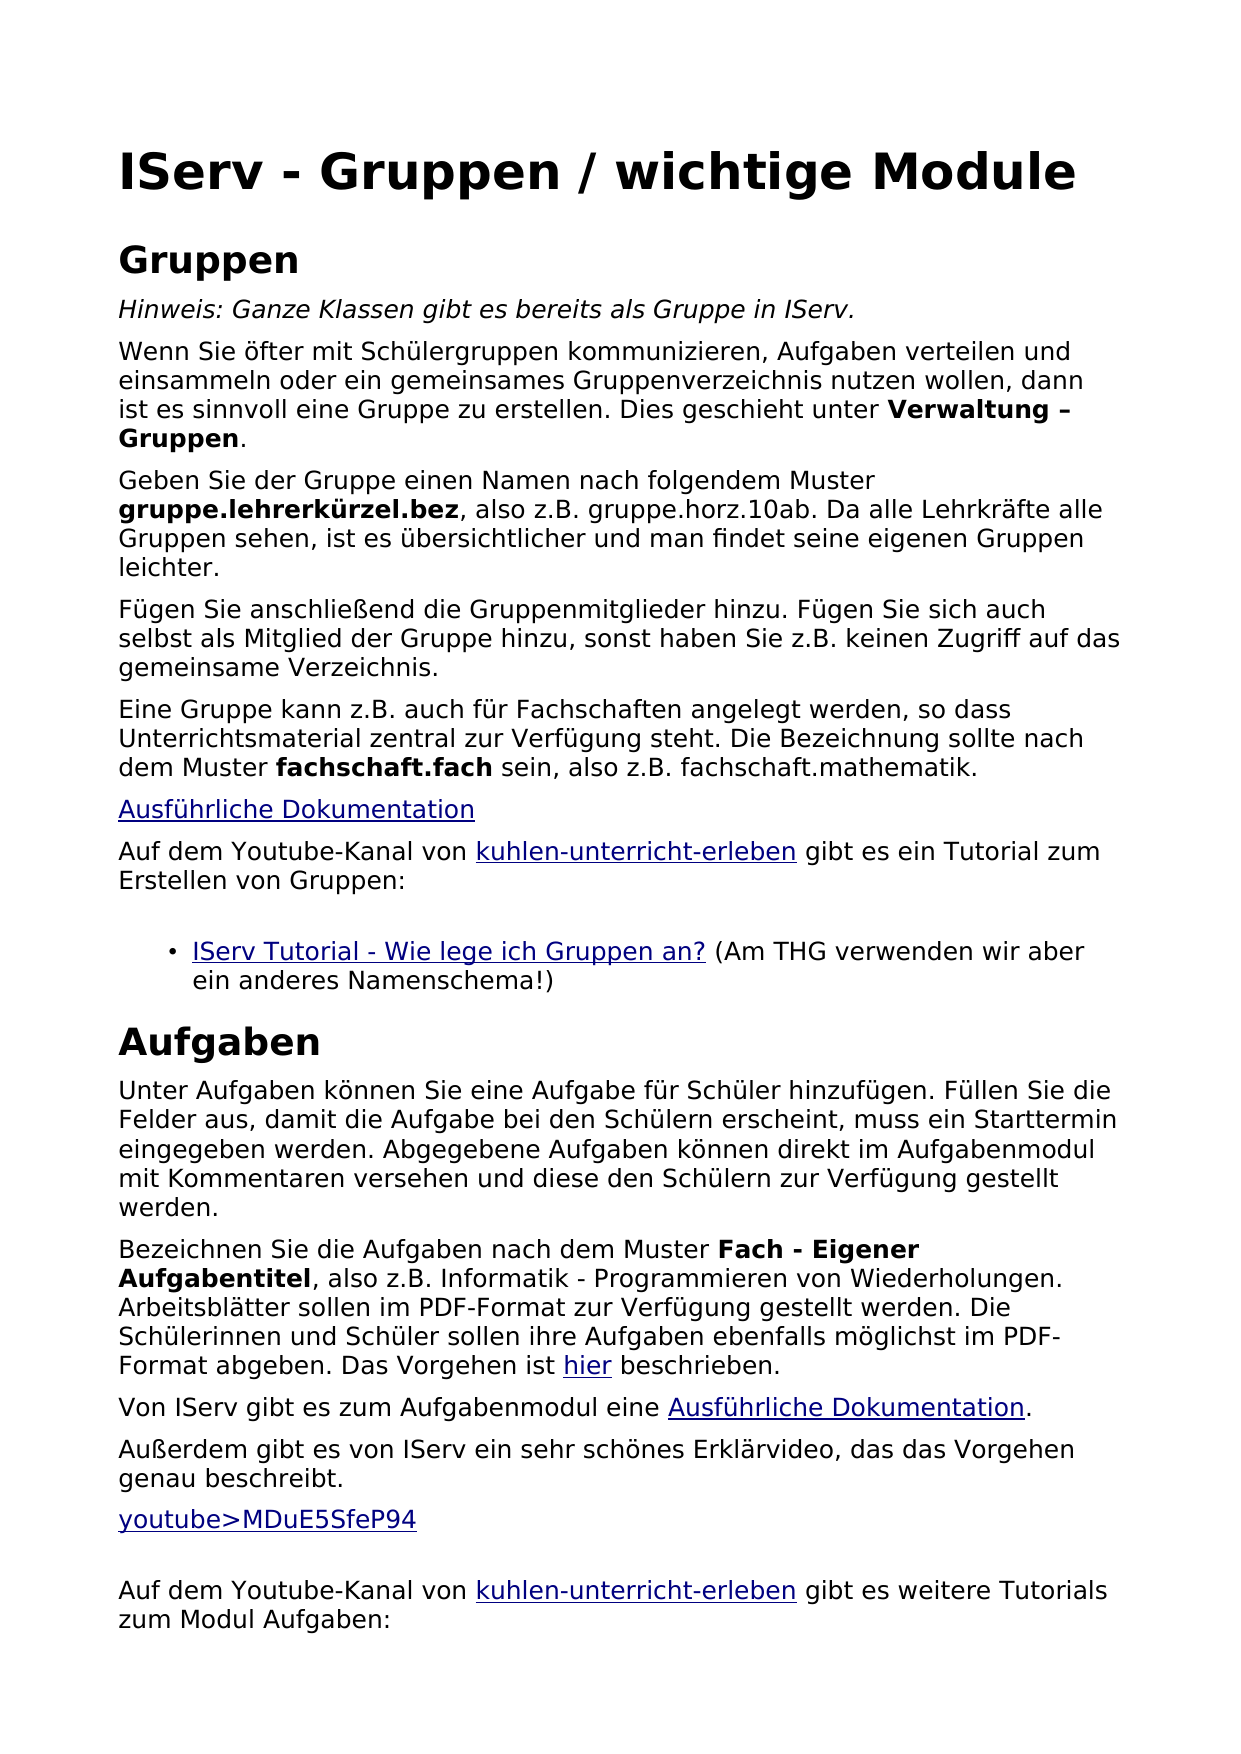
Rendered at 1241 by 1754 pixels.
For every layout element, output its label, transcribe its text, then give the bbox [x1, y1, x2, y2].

text Ausführliche Dokumentation [118, 795, 1122, 824]
text Fügen Sie anschließend die Gruppenmitglieder hinzu. Fügen Sie sich auch selbst als Mitglied der Gruppe hinzu, sonst haben Sie z.B. keinen Zugriff auf das gemeinsame Verzeichnis. [118, 595, 1122, 682]
text Hinweis: Ganze Klassen gibt es bereits als Gruppe in IServ. [118, 295, 1122, 324]
text youtube>MDuE5SfeP94 [118, 1506, 1122, 1564]
text Eine Gruppe kann z.B. auch für Fachschaften angelegt werden, so dass Unterrichtsmaterial zentral zur Verfügung steht. Die Bezeichnung sollte nach dem Muster fachschaft.fach sein, also z.B. fachschaft.mathematik. [118, 695, 1122, 782]
text Von IServ gibt es zum Aufgabenmodul eine Ausführliche Dokumentation. [118, 1393, 1122, 1422]
list IServ Tutorial - Wie lege ich Gruppen an? (Am THG verwenden wir aber ein anderes Namenschema!) [177, 937, 1122, 995]
text Auf dem Youtube-Kanal von kuhlen-unterricht-erleben gibt es weitere Tutorials zum Modul Aufgaben: [118, 1576, 1122, 1635]
text Auf dem Youtube-Kanal von kuhlen-unterricht-erleben gibt es ein Tutorial zum Erstellen von Gruppen: [118, 837, 1122, 895]
text Geben Sie der Gruppe einen Namen nach folgendem Muster gruppe.lehrerkürzel.bez, also z.B. gruppe.horz.10ab. Da alle Lehrkräfte alle Gruppen sehen, ist es übersichtlicher und man findet seine eigenen Gruppen leichter. [118, 466, 1122, 582]
text Außerdem gibt es von IServ ein sehr schönes Erklärvideo, das das Vorgehen genau beschreibt. [118, 1435, 1122, 1493]
subtitle Gruppen [118, 239, 1122, 282]
text Bezeichnen Sie die Aufgaben nach dem Muster Fach - Eigener Aufgabentitel, also z.B. Informatik - Programmieren von Wiederholungen. Arbeitsblätter sollen im PDF-Format zur Verfügung gestellt werden. Die Schülerinnen und Schüler sollen ihre Aufgaben ebenfalls möglichst im PDF-Format abgeben. Das Vorgehen ist hier beschrieben. [118, 1235, 1122, 1381]
text Unter Aufgaben können Sie eine Aufgabe für Schüler hinzufügen. Füllen Sie die Felder aus, damit die Aufgabe bei den Schülern erscheint, muss ein Starttermin eingegeben werden. Abgegebene Aufgaben können direkt im Aufgabenmodul mit Kommentaren versehen und diese den Schülern zur Verfügung gestellt werden. [118, 1076, 1122, 1222]
subtitle Aufgaben [118, 1020, 1122, 1064]
text Wenn Sie öfter mit Schülergruppen kommunizieren, Aufgaben verteilen und einsammeln oder ein gemeinsames Gruppenverzeichnis nutzen wollen, dann ist es sinnvoll eine Gruppe zu erstellen. Dies geschieht unter Verwaltung – Gruppen. [118, 337, 1122, 453]
subtitle IServ - Gruppen / wichtige Module [118, 143, 1122, 201]
